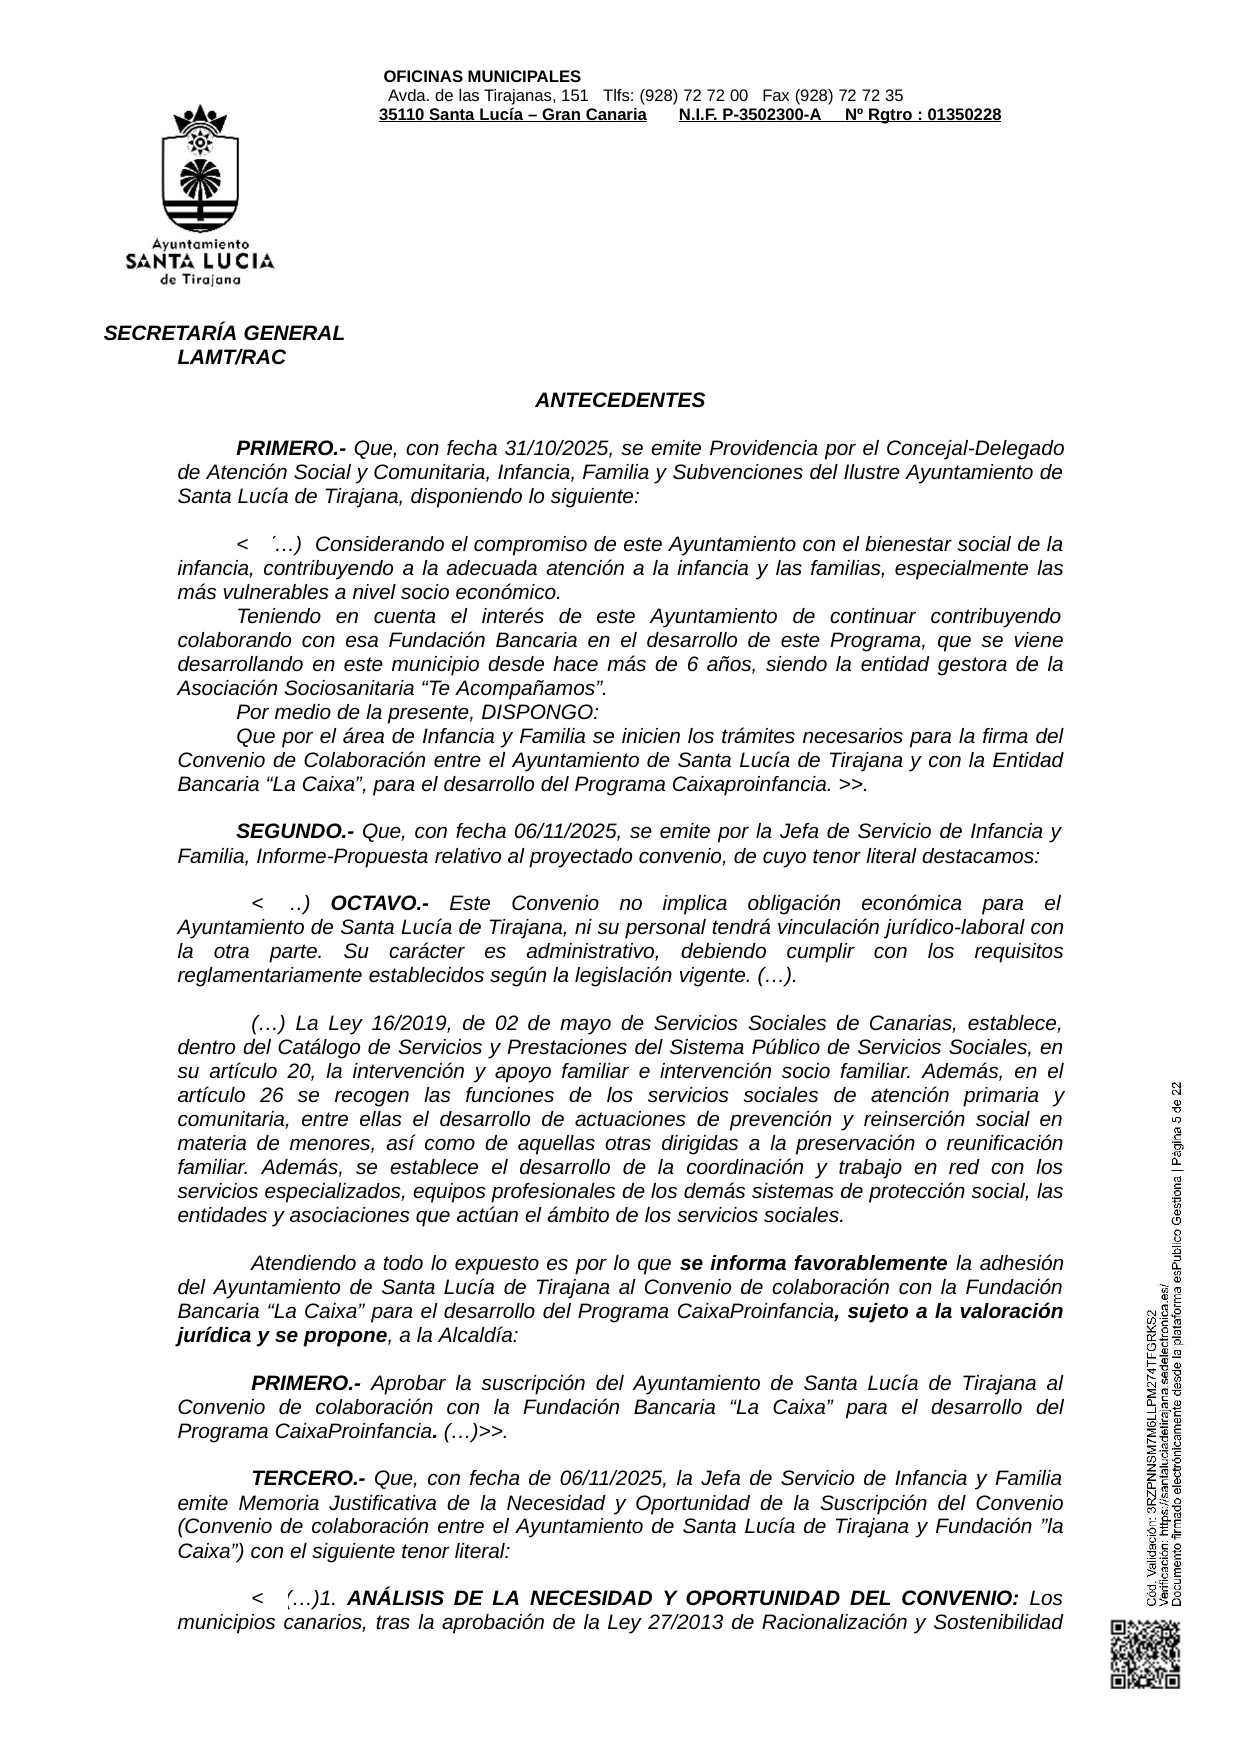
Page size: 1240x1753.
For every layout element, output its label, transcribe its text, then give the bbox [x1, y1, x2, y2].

text PRIMERO.- Aprobar la suscripción del Ayuntamiento de Santa Lucía de Tirajana al [251, 1371, 1087, 1395]
text OFICINAS MUNICIPALES [383, 67, 928, 86]
text ANTECEDENTES [535, 389, 730, 412]
text desarrollando en este municipio desde hace más de 6 años, siendo la entidad gestora de la [177, 653, 1087, 676]
text reglamentariamente establecidos según la legislación vigente. (…). [177, 964, 1088, 987]
text Por medio de la presente, DISPONGO: [236, 701, 623, 724]
text Bancaria “La Caixa”, para el desarrollo del Programa Caixaproinfancia. >>. [177, 772, 1087, 796]
text servicios especializados, equipos profesionales de los demás sistemas de protección social, las [177, 1180, 1087, 1203]
text 35110 Santa Lucía – Gran Canaria [379, 106, 671, 124]
text más vulnerables a nivel socio económico. [177, 581, 1087, 604]
text materia de menores, así como de aquellas otras dirigidas a la preservación o reunificación [177, 1132, 1087, 1155]
text Avda. de las Tirajanas, 151 Tlfs: (928) 72 72 00 Fax (928) 72 72 35 [388, 86, 928, 105]
text infancia, contribuyendo a la adecuada atención a la infancia y las familias, especialmente las [177, 557, 1087, 580]
text Familia, Informe-Propuesta relativo al proyectado convenio, de cuyo tenor literal destacamos: [177, 844, 1087, 868]
text Programa CaixaProinfancia. (…)>>. [177, 1419, 1087, 1443]
text entidades y asociaciones que actúan el ámbito de los servicios sociales. [177, 1204, 1087, 1227]
text LAMT/RAC [177, 346, 371, 369]
text Caixa”) con el siguiente tenor literal: [177, 1539, 1087, 1563]
text Asociación Sociosanitaria “Te Acompañamos”. [177, 677, 1087, 700]
text la otra parte. Su carácter es administrativo, debiendo cumplir con los requisitos [177, 940, 1088, 963]
text su artículo 20, la intervención y apoyo familiar e intervención socio familiar. Además, en el [177, 1060, 1087, 1083]
text Convenio de Colaboración entre el Ayuntamiento de Santa Lucía de Tirajana y con la Entidad [177, 749, 1087, 772]
text municipios canarios, tras la aprobación de la Ley 27/2013 de Racionalización y Sostenibilidad [177, 1611, 1087, 1634]
text emite Memoria Justificativa de la Necesidad y Oportunidad de la Suscripción del Convenio [177, 1491, 1087, 1514]
text de Atención Social y Comunitaria, Infancia, Familia y Subvenciones del Ilustre Ayuntamiento de [177, 461, 1088, 484]
text < [251, 1587, 288, 1610]
text artículo 26 se recogen las funciones de los servicios sociales de atención primaria y [177, 1084, 1087, 1107]
text comunitaria, entre ellas el desarrollo de actuaciones de prevención y reinserción social en [177, 1108, 1087, 1131]
text Que por el área de Infancia y Familia se inicien los trámites necesarios para la firma del [236, 725, 1087, 748]
text (…) La Ley 16/2019, de 02 de mayo de Servicios Sociales de Canarias, establece, [251, 1012, 1087, 1035]
text Bancaria “La Caixa” para el desarrollo del Programa CaixaProinfancia, sujeto a la valoración [177, 1299, 1088, 1323]
text TERCERO.- Que, con fecha de 06/11/2025, la Jefa de Servicio de Infancia y Familia [251, 1467, 1087, 1491]
text Atendiendo a todo lo expuesto es por lo que se informa favorablemente la adhesión [251, 1252, 1088, 1275]
text < [236, 533, 273, 556]
text < [251, 892, 288, 915]
text Santa Lucía de Tirajana, disponiendo lo siguiente: [177, 485, 1088, 508]
text jurídica y se propone, a la Alcaldía: [177, 1324, 1088, 1347]
text Ayuntamiento de Santa Lucía de Tirajana, ni su personal tendrá vinculación jurídico-laboral con [177, 916, 1088, 939]
text N.I.F. P-3502300-A Nº Rgtro : 01350228 [679, 106, 1028, 124]
text SEGUNDO.- Que, con fecha 06/11/2025, se emite por la Jefa de Servicio de Infancia y [236, 820, 1087, 844]
text dentro del Catálogo de Servicios y Prestaciones del Sistema Público de Servicios Sociales, en [177, 1036, 1087, 1059]
text < (…)1. ANÁLISIS DE LA NECESIDAD Y OPORTUNIDAD DEL CONVENIO: Los [288, 1587, 1088, 1610]
text del Ayuntamiento de Santa Lucía de Tirajana al Convenio de colaboración con la Fundación [177, 1276, 1088, 1299]
text < (…) Considerando el compromiso de este Ayuntamiento con el bienestar social de la [273, 533, 1087, 556]
text Convenio de colaboración con la Fundación Bancaria “La Caixa” para el desarrollo del [177, 1396, 1087, 1419]
text colaborando con esa Fundación Bancaria en el desarrollo de este Programa, que se viene [177, 629, 1087, 652]
text PRIMERO.- Que, con fecha 31/10/2025, se emite Providencia por el Concejal-Delegado [236, 437, 1088, 460]
text Teniendo en cuenta el interés de este Ayuntamiento de continuar contribuyendo [236, 605, 1087, 628]
text <(…) OCTAVO.- Este Convenio no implica obligación económica para el [288, 892, 1087, 915]
text familiar. Además, se establece el desarrollo de la coordinación y trabajo en red con los [177, 1156, 1087, 1179]
text SECRETARÍA GENERAL [103, 322, 371, 345]
text (Convenio de colaboración entre el Ayuntamiento de Santa Lucía de Tirajana y Fundación ”la [177, 1515, 1087, 1539]
